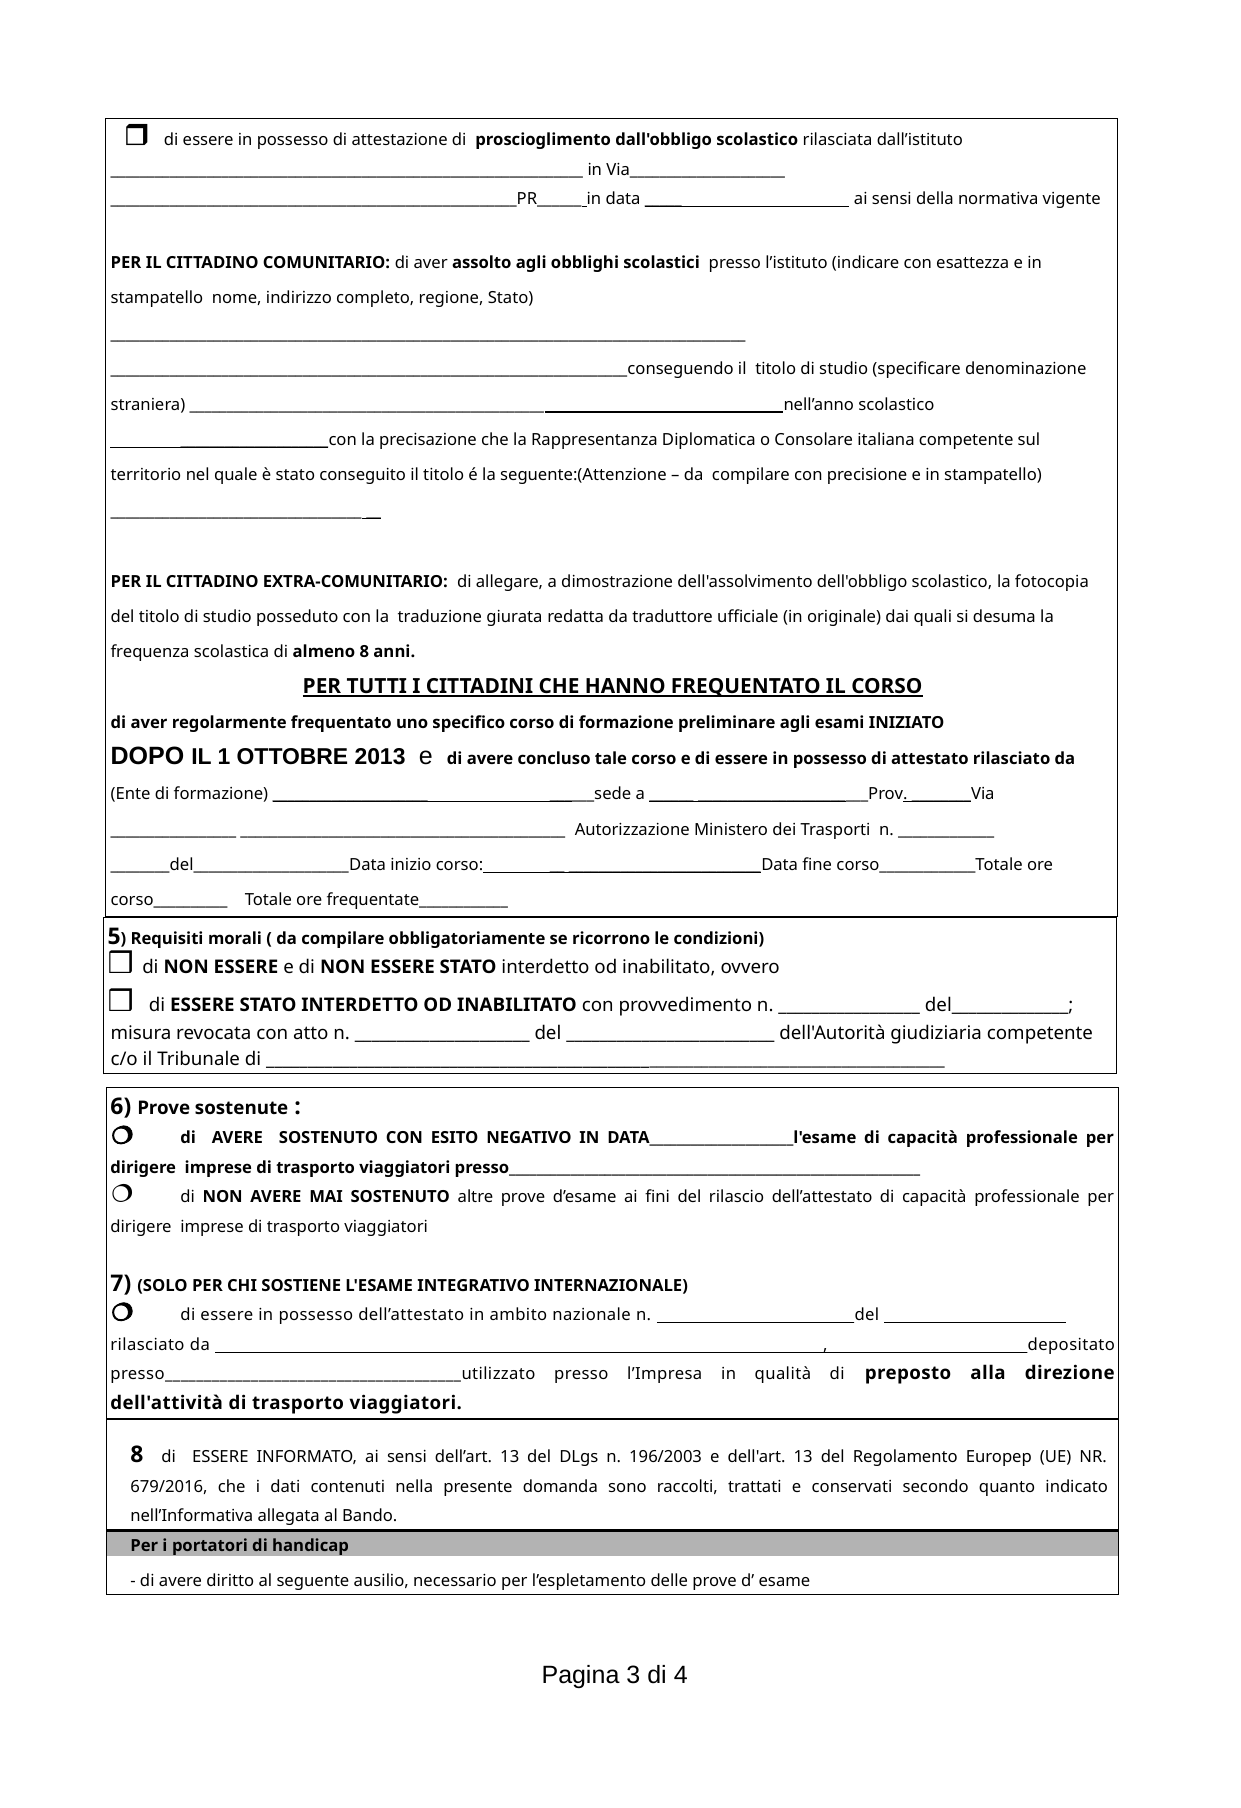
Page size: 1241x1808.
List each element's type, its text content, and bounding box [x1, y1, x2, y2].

list PER IL CITTADINO COMUNITARIO: di aver assolto agli obblighi scolastici presso l’istituto (indicare con esattezza e in stampatello nome, indirizzo completo, regione, Stato) ______________________________________________________________________________________ ______________________________________________________________________conseguendo il titolo di studio (specificare denominazione straniera) ________________________________________________ _ ______________________________nell’anno scolastico ____________________con la precisazione che la Rappresentanza Diplomatica o Consolare italiana competente sul territorio nel quale è stato conseguito il titolo é la seguente:(Attenzione – da compilare con precisione e in stampatello) __________________________________ __ [106, 236, 1117, 523]
text Per i portatori di handicap [107, 1532, 1118, 1556]
list  di essere in possesso di attestazione di proscioglimento dall'obbligo scolastico rilasciata dall’istituto ________________________________________________________________ in Via_____________________ _______________________________________________________PR______ in data _____ ai sensi della normativa vigente [106, 119, 1117, 211]
text ❒ di NON ESSERE e di NON ESSERE STATO interdetto od inabilitato, ovvero [104, 946, 1116, 976]
text 8 di ESSERE INFORMATO, ai sensi dell’art. 13 del DLgs n. 196/2003 e dell'art. 13 del Regolamento Europep (UE) NR. 679/2016, che i dati contenuti nella presente domanda sono raccolti, trattati e conservati secondo quanto indicato nell’Informativa allegata al Bando. [107, 1420, 1118, 1529]
text ❒ di ESSERE STATO INTERDETTO OD INABILITATO con provvedimento n. _________________ del______________; misura revocata con atto n. _____________________ del _________________________ dell'Autorità giudiziaria competente c/o il Tribunale di ______________________________________________________________________________________ [104, 976, 1116, 1073]
text  di essere in possesso dell’attestato in ambito nazionale n. del rilasciato da , depositato presso______________________________________utilizzato presso l’Impresa in qualità di preposto alla direzione dell'attività di trasporto viaggiatori. [107, 1293, 1118, 1418]
text  di NON AVERE MAI SOSTENUTO altre prove d’esame ai fini del rilascio dell’attestato di capacità professionale per dirigere imprese di trasporto viaggiatori [107, 1175, 1118, 1234]
list di aver regolarmente frequentato uno specifico corso di formazione preliminare agli esami INIZIATO [106, 696, 1117, 732]
text 6) Prove sostenute : [107, 1088, 1118, 1116]
text 7) (SOLO PER CHI SOSTIENE L'ESAME INTEGRATIVO INTERNAZIONALE) [107, 1234, 1118, 1293]
list DOPO IL 1 OTTOBRE 2013 e di avere concluso tale corso e di essere in possesso di attestato rilasciato da (Ente di formazione) _____________________ ______sede a ______ _______________________Prov. ________Via _________________ ____________________________________________ Autorizzazione Ministero dei Trasporti n. _____________ ________del_____________________Data inizio corso: __ __________________________Data fine corso_____________Totale ore corso__________ Totale ore frequentate____________ [106, 732, 1117, 916]
text  di AVERE SOSTENUTO CON ESITO NEGATIVO IN DATA_____________________l'esame di capacità professionale per dirigere imprese di trasporto viaggiatori presso____________________________________________________________ [107, 1116, 1118, 1175]
list PER TUTTI I CITTADINI CHE HANNO FREQUENTATO IL CORSO [106, 661, 1117, 696]
list PER IL CITTADINO EXTRA-COMUNITARIO: di allegare, a dimostrazione dell'assolvimento dell'obbligo scolastico, la fotocopia del titolo di studio posseduto con la traduzione giurata redatta da traduttore ufficiale (in originale) dai quali si desuma la frequenza scolastica di almeno 8 anni. [106, 555, 1117, 661]
text 5) Requisiti morali ( da compilare obbligatoriamente se ricorrono le condizioni) [104, 918, 1116, 946]
text - di avere diritto al seguente ausilio, necessario per l’espletamento delle prove d’ esame [107, 1566, 1118, 1594]
